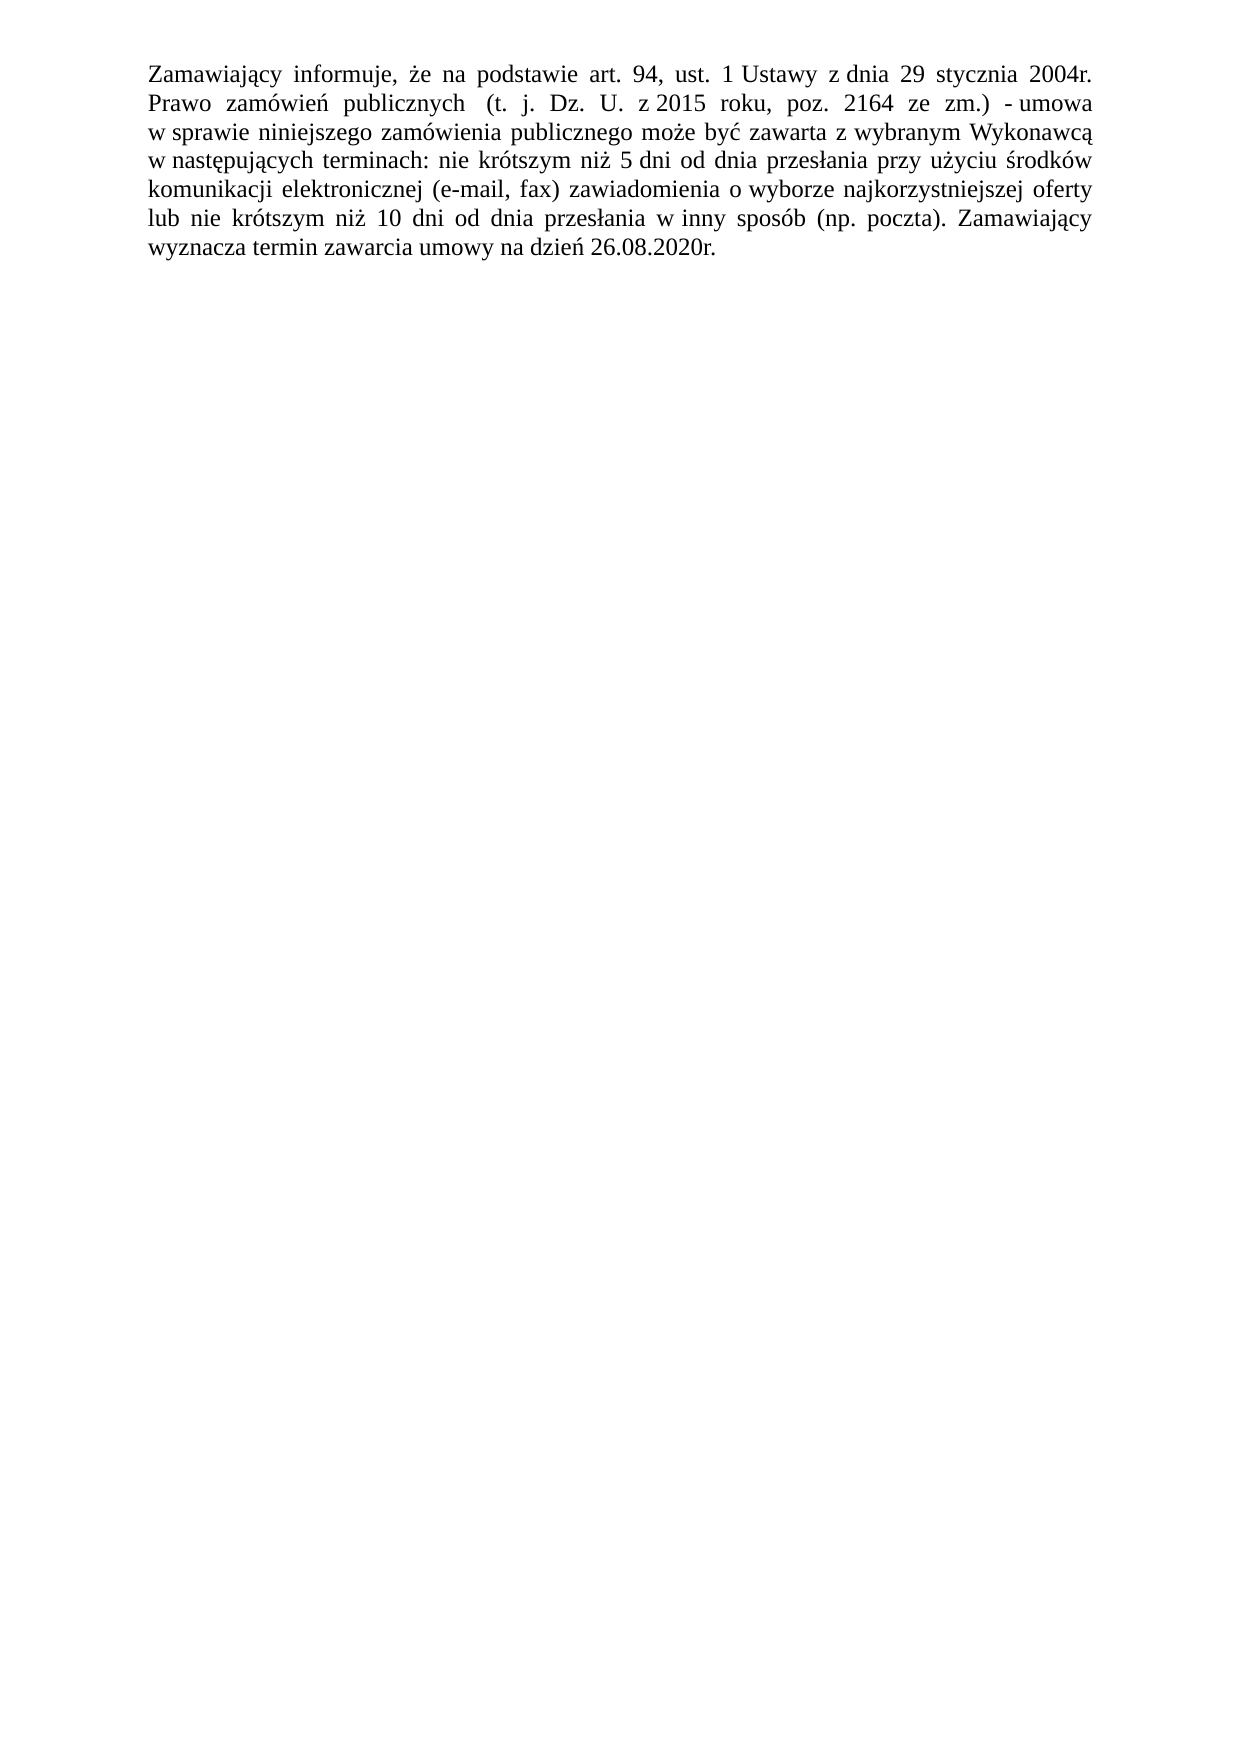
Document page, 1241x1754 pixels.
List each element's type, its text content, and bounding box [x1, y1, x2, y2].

text Zamawiający informuje, że na podstawie art. 94, ust. 1 Ustawy z dnia 29 stycznia 2004r. Prawo zamówień publicznych (t. j. Dz. U. z 2015 roku, poz. 2164 ze zm.) - umowa w sprawie niniejszego zamówienia publicznego może być zawarta z wybranym Wykonawcą w następujących terminach: nie krótszym niż 5 dni od dnia przesłania przy użyciu środków komunikacji elektronicznej (e-mail, fax) zawiadomienia o wyborze najkorzystniejszej oferty lub nie krótszym niż 10 dni od dnia przesłania w inny sposób (np. poczta). Zamawiający wyznacza termin zawarcia umowy na dzień 26.08.2020r. [148, 59, 1093, 260]
